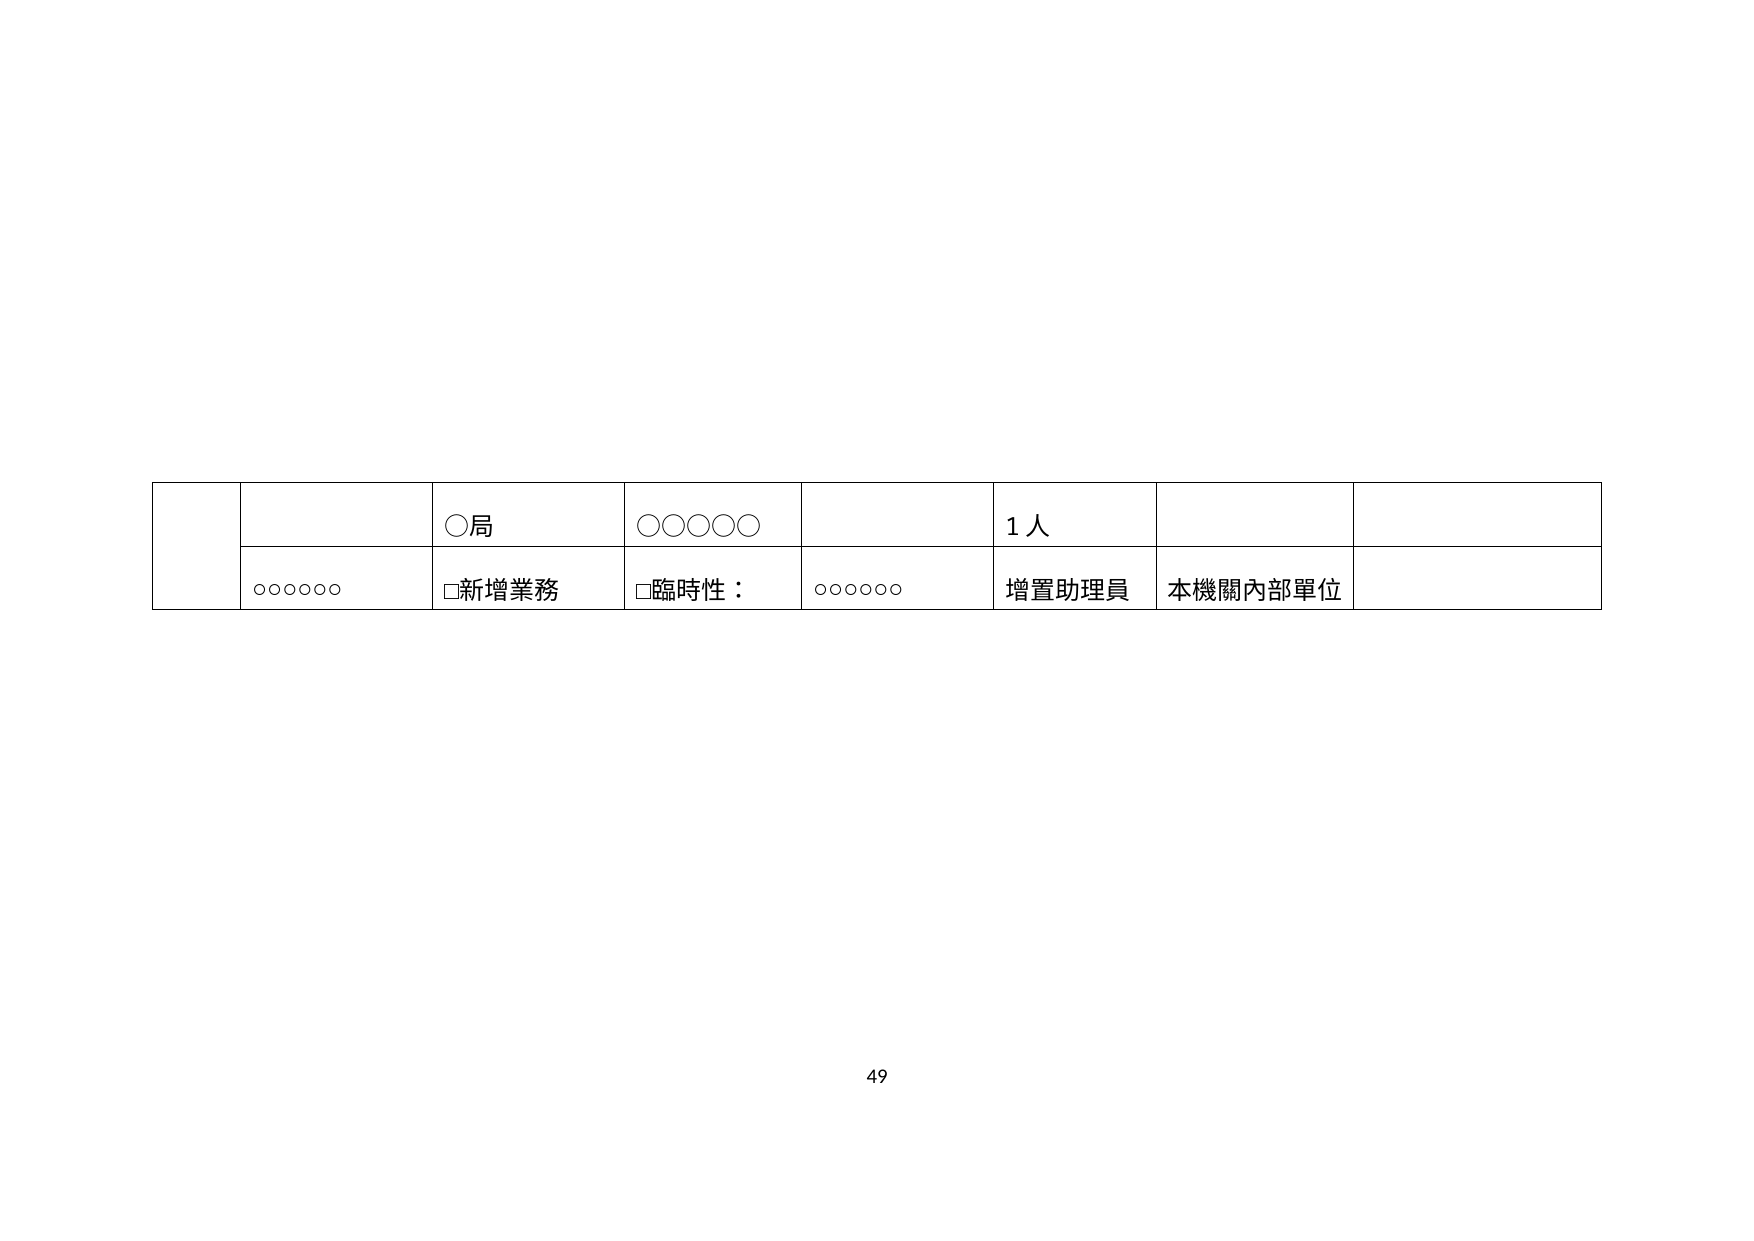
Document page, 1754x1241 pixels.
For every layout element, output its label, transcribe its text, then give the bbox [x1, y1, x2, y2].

table_cell [1157, 483, 1353, 546]
table_cell [153, 483, 240, 609]
table_cell [802, 483, 993, 546]
table_cell □新增業務 [433, 547, 624, 609]
table_cell 1人 [994, 483, 1156, 546]
table_cell 本機關內部單位 [1157, 547, 1353, 609]
table_cell □臨時性： [625, 547, 801, 609]
table_cell [241, 483, 432, 546]
table_cell ○○○○○○ [802, 547, 993, 609]
table_cell [1354, 483, 1601, 546]
table_cell ○○○○○○ [241, 547, 432, 609]
table_cell [1354, 547, 1601, 609]
table_cell ○局 [433, 483, 624, 546]
table_cell ○○○○○ [625, 483, 801, 546]
table_cell 增置助理員 [994, 547, 1156, 609]
